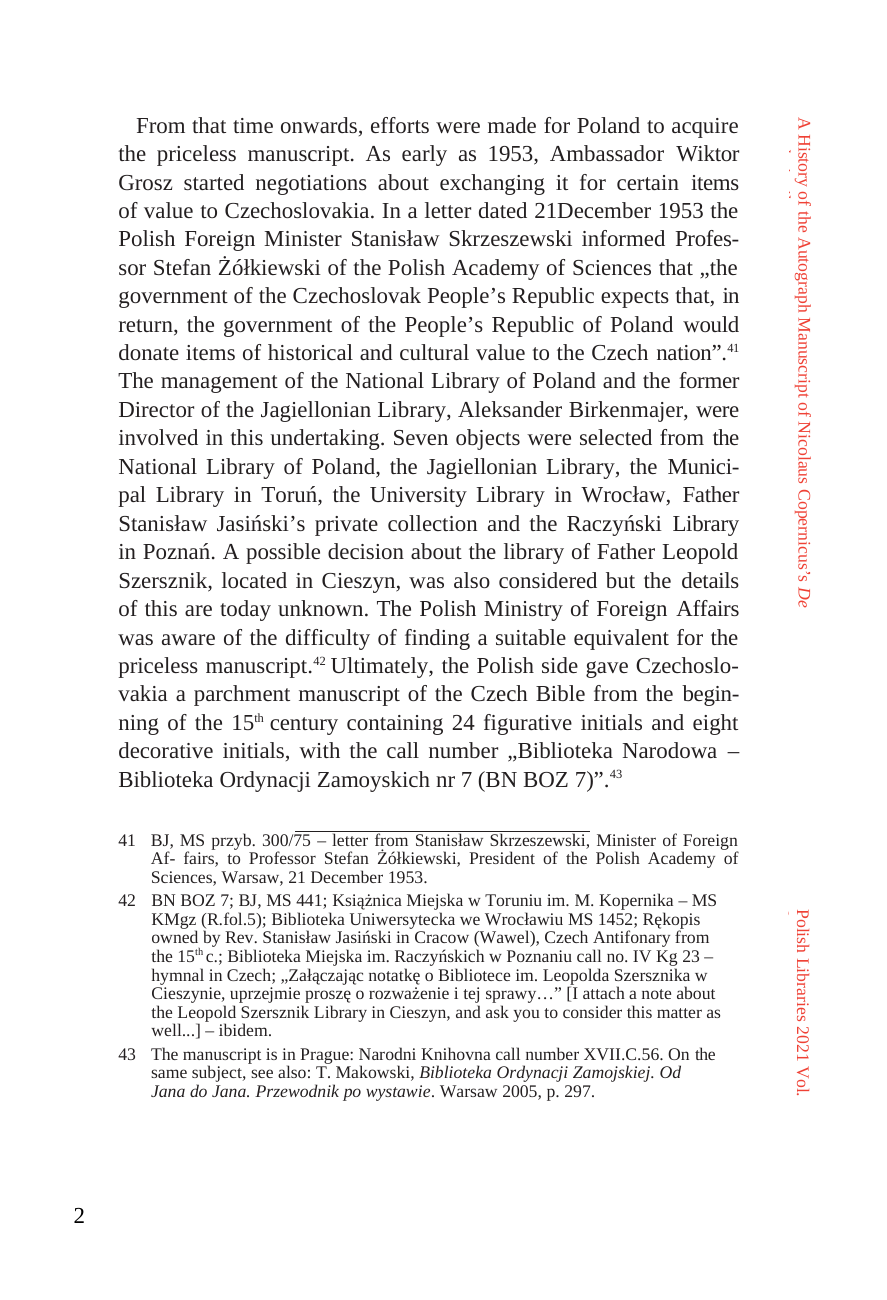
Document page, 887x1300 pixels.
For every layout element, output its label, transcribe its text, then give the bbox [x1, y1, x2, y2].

text From that time onwards, efforts were made for Poland to acquire the priceless manuscript. As early as 1953, Ambassador Wiktor Grosz started negotiations about exchanging it for certain items of value to Czechoslovakia. In a letter dated 21December 1953 the Polish Foreign Minister Stanisław Skrzeszewski informed Profes- sor Stefan Żółkiewski of the Polish Academy of Sciences that „the government of the Czechoslovak People’s Republic expects that, in return, the government of the People’s Republic of Poland would donate items of historical and cultural value to the Czech nation”.41 The management of the National Library of Poland and the former Director of the Jagiellonian Library, Aleksander Birkenmajer, were involved in this undertaking. Seven objects were selected from the National Library of Poland, the Jagiellonian Library, the Munici- pal Library in Toruń, the University Library in Wrocław, Father Stanisław Jasiński’s private collection and the Raczyński Library in Poznań. A possible decision about the library of Father Leopold Szersznik, located in Cieszyn, was also considered but the details of this are today unknown. The Polish Ministry of Foreign Affairs was aware of the difficulty of finding a suitable equivalent for the priceless manuscript.42 Ultimately, the Polish side gave Czechoslo- vakia a parchment manuscript of the Czech Bible from the begin- ning of the 15th century containing 24 figurative initials and eight decorative initials, with the call number „Biblioteka Narodowa – Biblioteka Ordynacji Zamoyskich nr 7 (BN BOZ 7)”.43 [118, 112, 739, 792]
list BJ, MS przyb. 300/75 – letter from Stanisław Skrzeszewski, Minister of Foreign Af- fairs, to Professor Stefan Żółkiewski, President of the Polish Academy of Sciences, Warsaw, 21 December 1953. [118, 827, 738, 887]
list Polish Libraries 2021 Vol. 9 [788, 909, 814, 1102]
list BN BOZ 7; BJ, MS 441; Książnica Miejska w Toruniu im. M. Kopernika – MS KMgz (R.fol.5); Biblioteka Uniwersytecka we Wrocławiu MS 1452; Rękopis owned by Rev. Stanisław Jasiński in Cracow (Wawel), Czech Antifonary from the 15th c.; Biblioteka Miejska im. Raczyńskich w Poznaniu call no. IV Kg 23 – hymnal in Czech; „Załączając notatkę o Bibliotece im. Leopolda Szersznika w Cieszynie, uprzejmie proszę o rozważenie i tej sprawy…” [I attach a note about the Leopold Szersznik Library in Cieszyn, and ask you to consider this matter as well...] – ibidem. [118, 892, 733, 1040]
list The manuscript is in Prague: Narodni Knihovna call number XVII.C.56. On the same subject, see also: T. Makowski, Biblioteka Ordynacji Zamojskiej. Od Jana do Jana. Przewodnik po wystawie. Warsaw 2005, p. 297. [118, 1045, 721, 1101]
text A History of the Autograph Manuscript of Nicolaus Copernicus’s De revolutionibus [789, 117, 815, 701]
